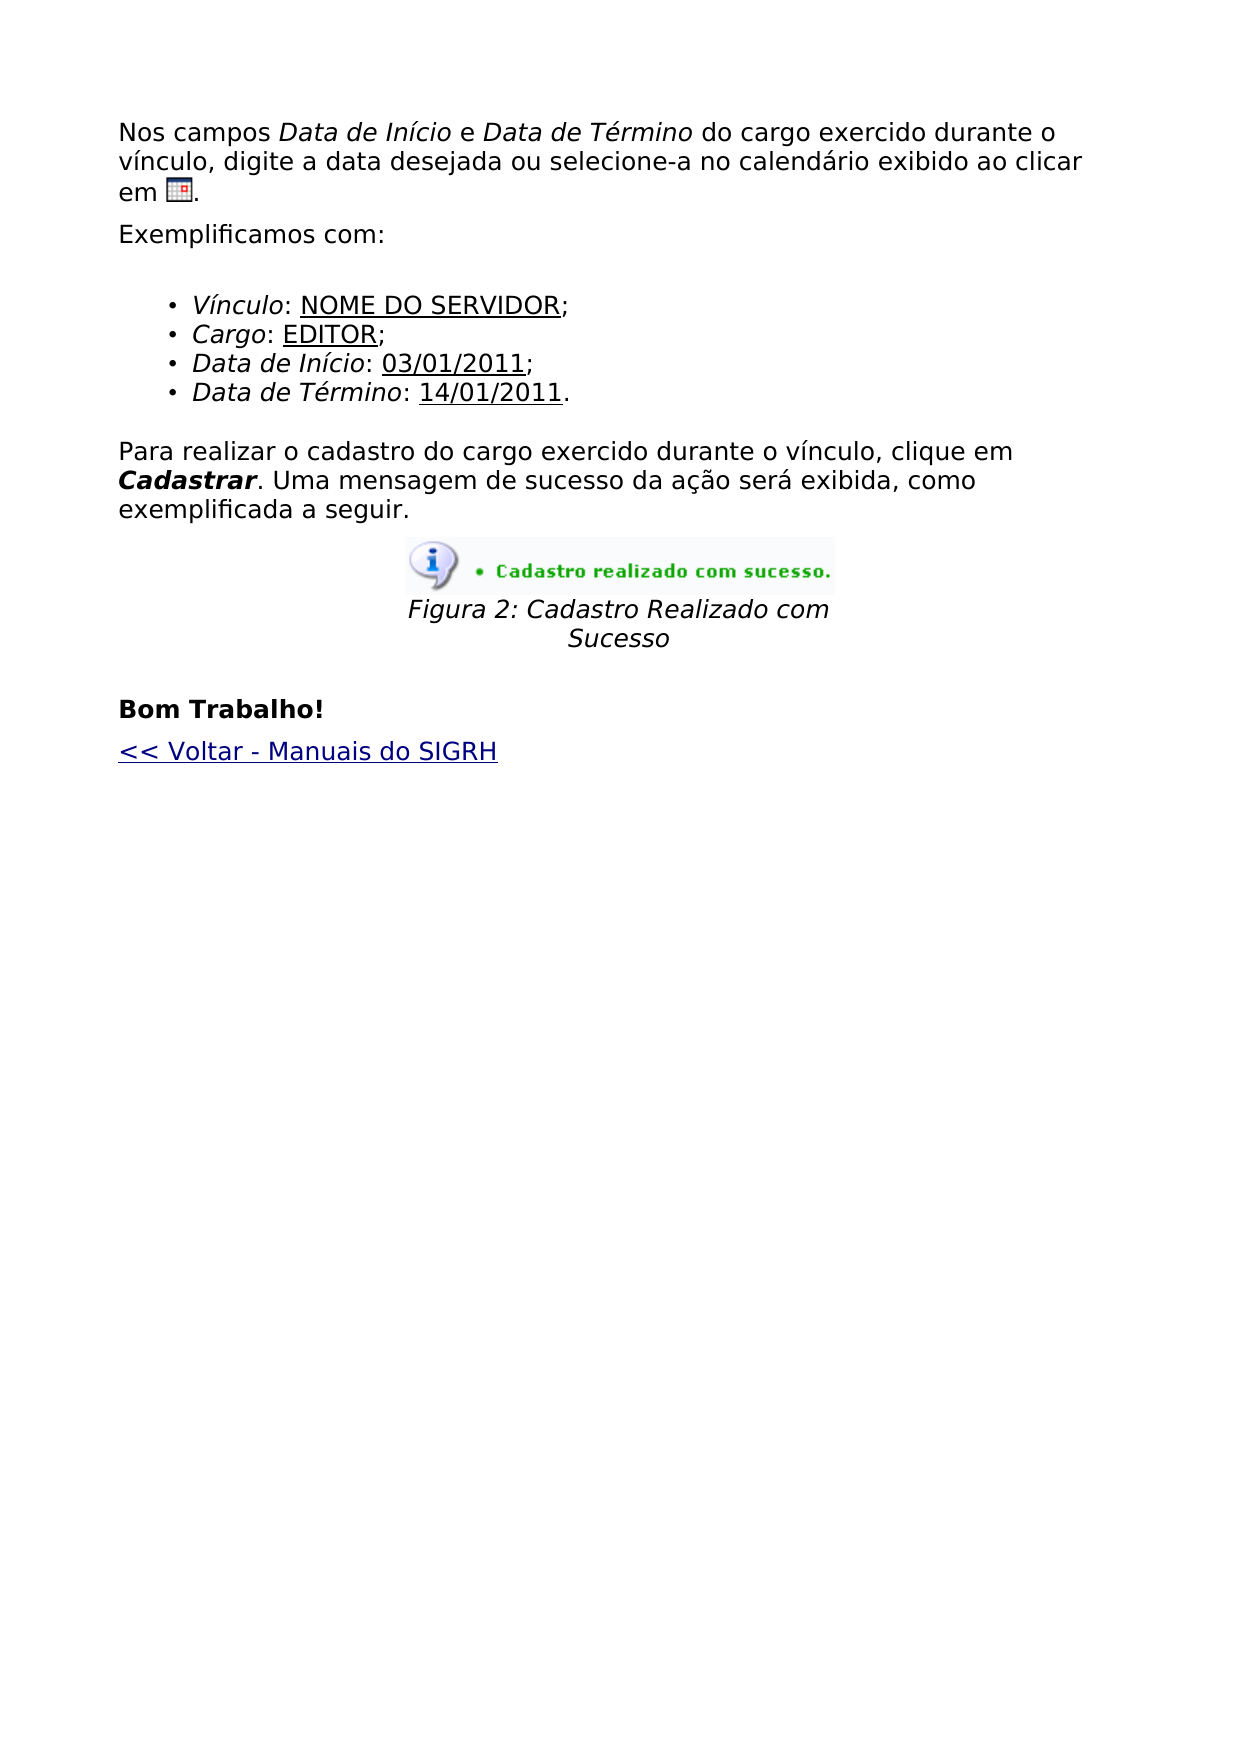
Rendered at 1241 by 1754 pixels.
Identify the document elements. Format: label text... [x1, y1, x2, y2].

picture [165, 176, 193, 202]
text Nos campos Data de Início e Data de Término do cargo exercido durante o vínculo, digite a data desejada ou selecione-a no calendário exibido ao clicar em . [118, 118, 1122, 207]
list Data de Término: 14/01/2011. [177, 378, 1122, 408]
text Figura 2: Cadastro Realizado com Sucesso [405, 595, 835, 653]
list Data de Início: 03/01/2011; [177, 349, 1122, 378]
text << Voltar - Manuais do SIGRH [118, 737, 1122, 766]
list Cargo: EDITOR; [177, 320, 1122, 349]
text Para realizar o cadastro do cargo exercido durante o vínculo, clique em Cadastrar. Uma mensagem de sucesso da ação será exibida, como exemplificada a seguir. [118, 437, 1122, 525]
text Bom Trabalho! [118, 695, 1122, 724]
picture [405, 537, 835, 595]
text Exemplificamos com: [118, 220, 1122, 249]
list Vínculo: NOME DO SERVIDOR; [177, 291, 1122, 320]
